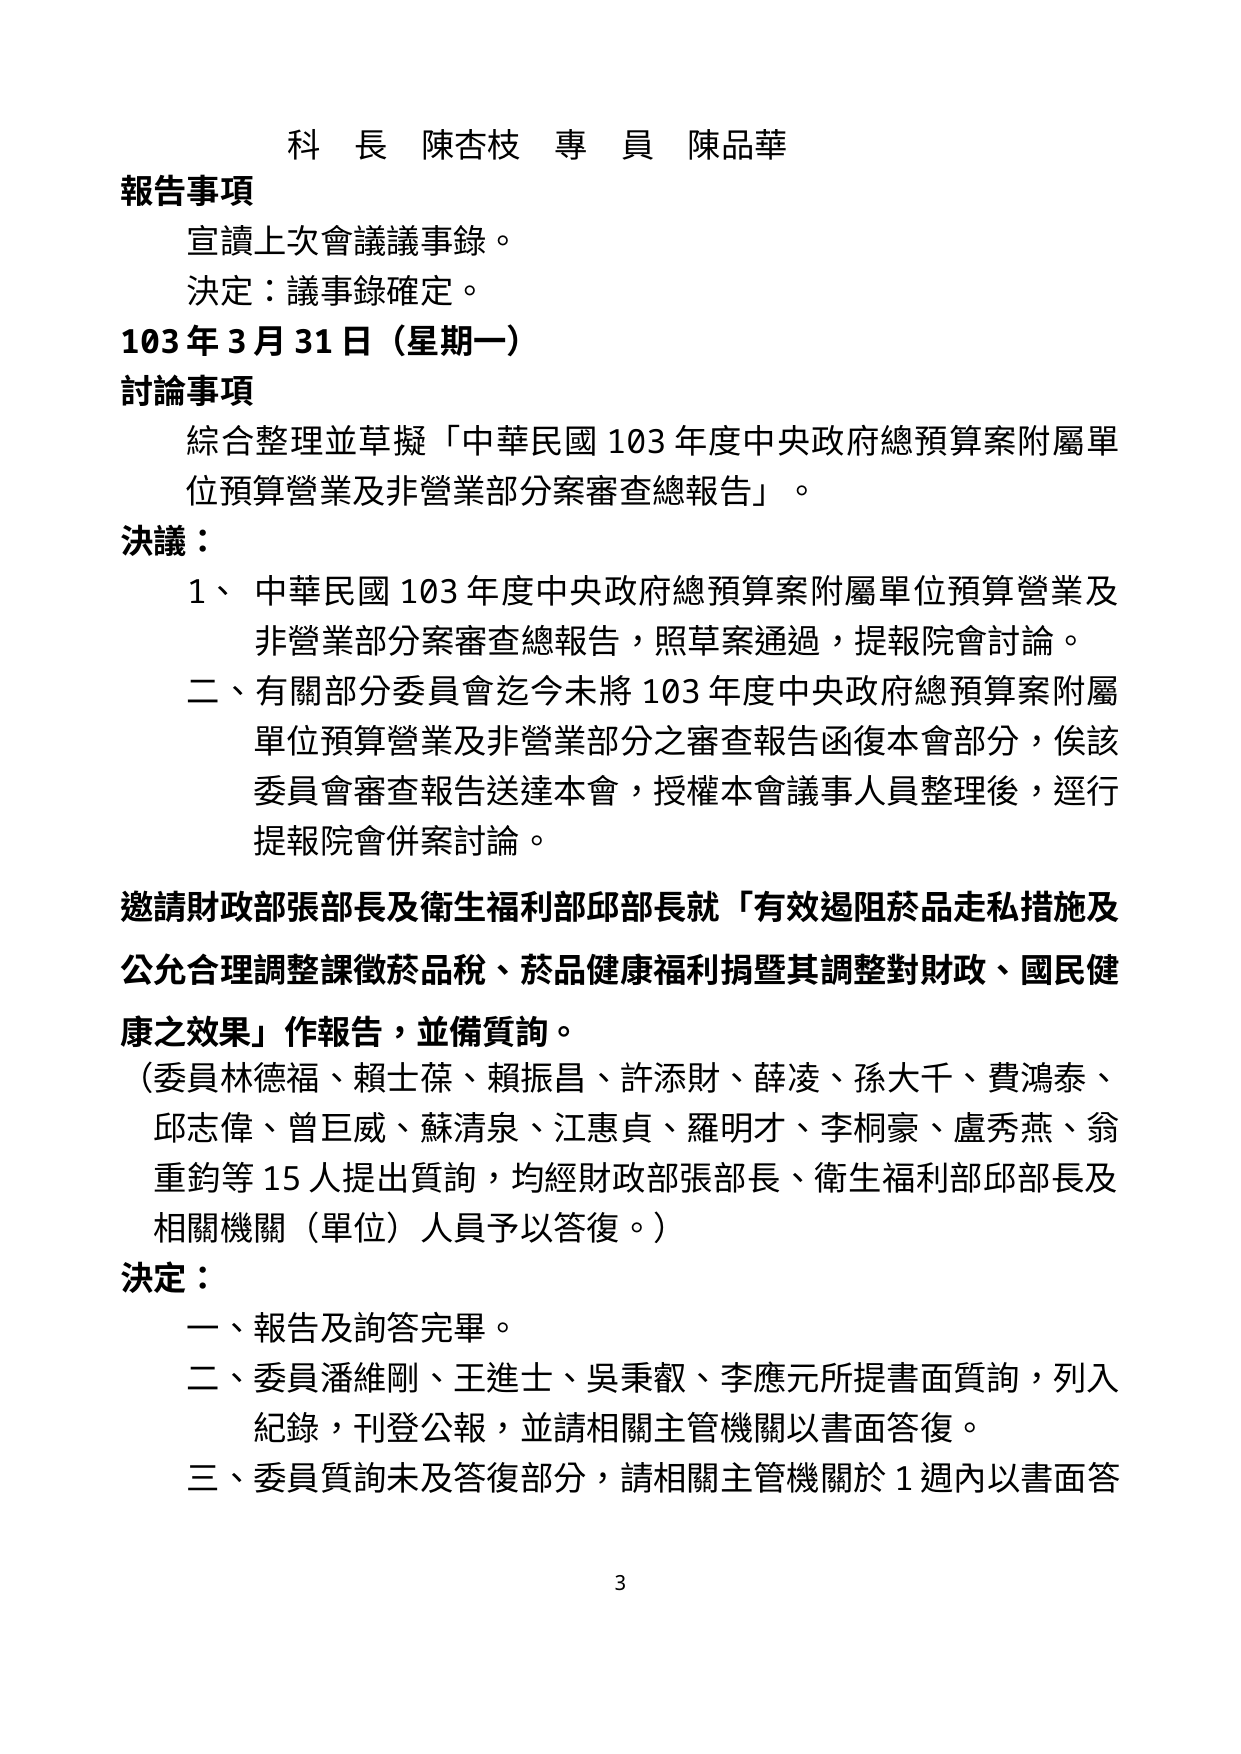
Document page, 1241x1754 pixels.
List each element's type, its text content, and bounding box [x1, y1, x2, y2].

text 決議： [120, 513, 1120, 563]
text 決定：議事錄確定。 [187, 263, 1120, 313]
text 科 長 陳杏枝 專 員 陳品華 [120, 101, 1120, 163]
text 一、報告及詢答完畢。 [187, 1301, 1120, 1351]
list 中華民國103年度中央政府總預算案附屬單位預算營業及非營業部分案審查總報告，照草案通過，提報院會討論。 [187, 563, 1120, 663]
text 宣讀上次會議議事錄。 [187, 213, 1120, 263]
text 邀請財政部張部長及衛生福利部邱部長就「有效遏阻菸品走私措施及公允合理調整課徵菸品稅、菸品健康福利捐暨其調整對財政、國民健康之效果」作報告，並備質詢。 [120, 863, 1120, 1051]
text 三、委員質詢未及答復部分，請相關主管機關於1週內以書面答 [187, 1451, 1120, 1501]
text 決定： [120, 1251, 1120, 1301]
text 二、委員潘維剛、王進士、吳秉叡、李應元所提書面質詢，列入紀錄，刊登公報，並請相關主管機關以書面答復。 [187, 1351, 1120, 1451]
text 二、有關部分委員會迄今未將103年度中央政府總預算案附屬單位預算營業及非營業部分之審查報告函復本會部分，俟該委員會審查報告送達本會，授權本會議事人員整理後，逕行提報院會併案討論。 [187, 663, 1120, 863]
text 綜合整理並草擬「中華民國103年度中央政府總預算案附屬單位預算營業及非營業部分案審查總報告」。 [186, 413, 1120, 513]
text 報告事項 [120, 163, 1120, 213]
text （委員林德福、賴士葆、賴振昌、許添財、薛凌、孫大千、費鴻泰、邱志偉、曾巨威、蘇清泉、江惠貞、羅明才、李桐豪、盧秀燕、翁重鈞等15人提出質詢，均經財政部張部長、衛生福利部邱部長及相關機關（單位）人員予以答復。） [120, 1051, 1120, 1251]
text 討論事項 [120, 363, 1120, 413]
text 103年3月31日（星期一） [120, 313, 1120, 363]
